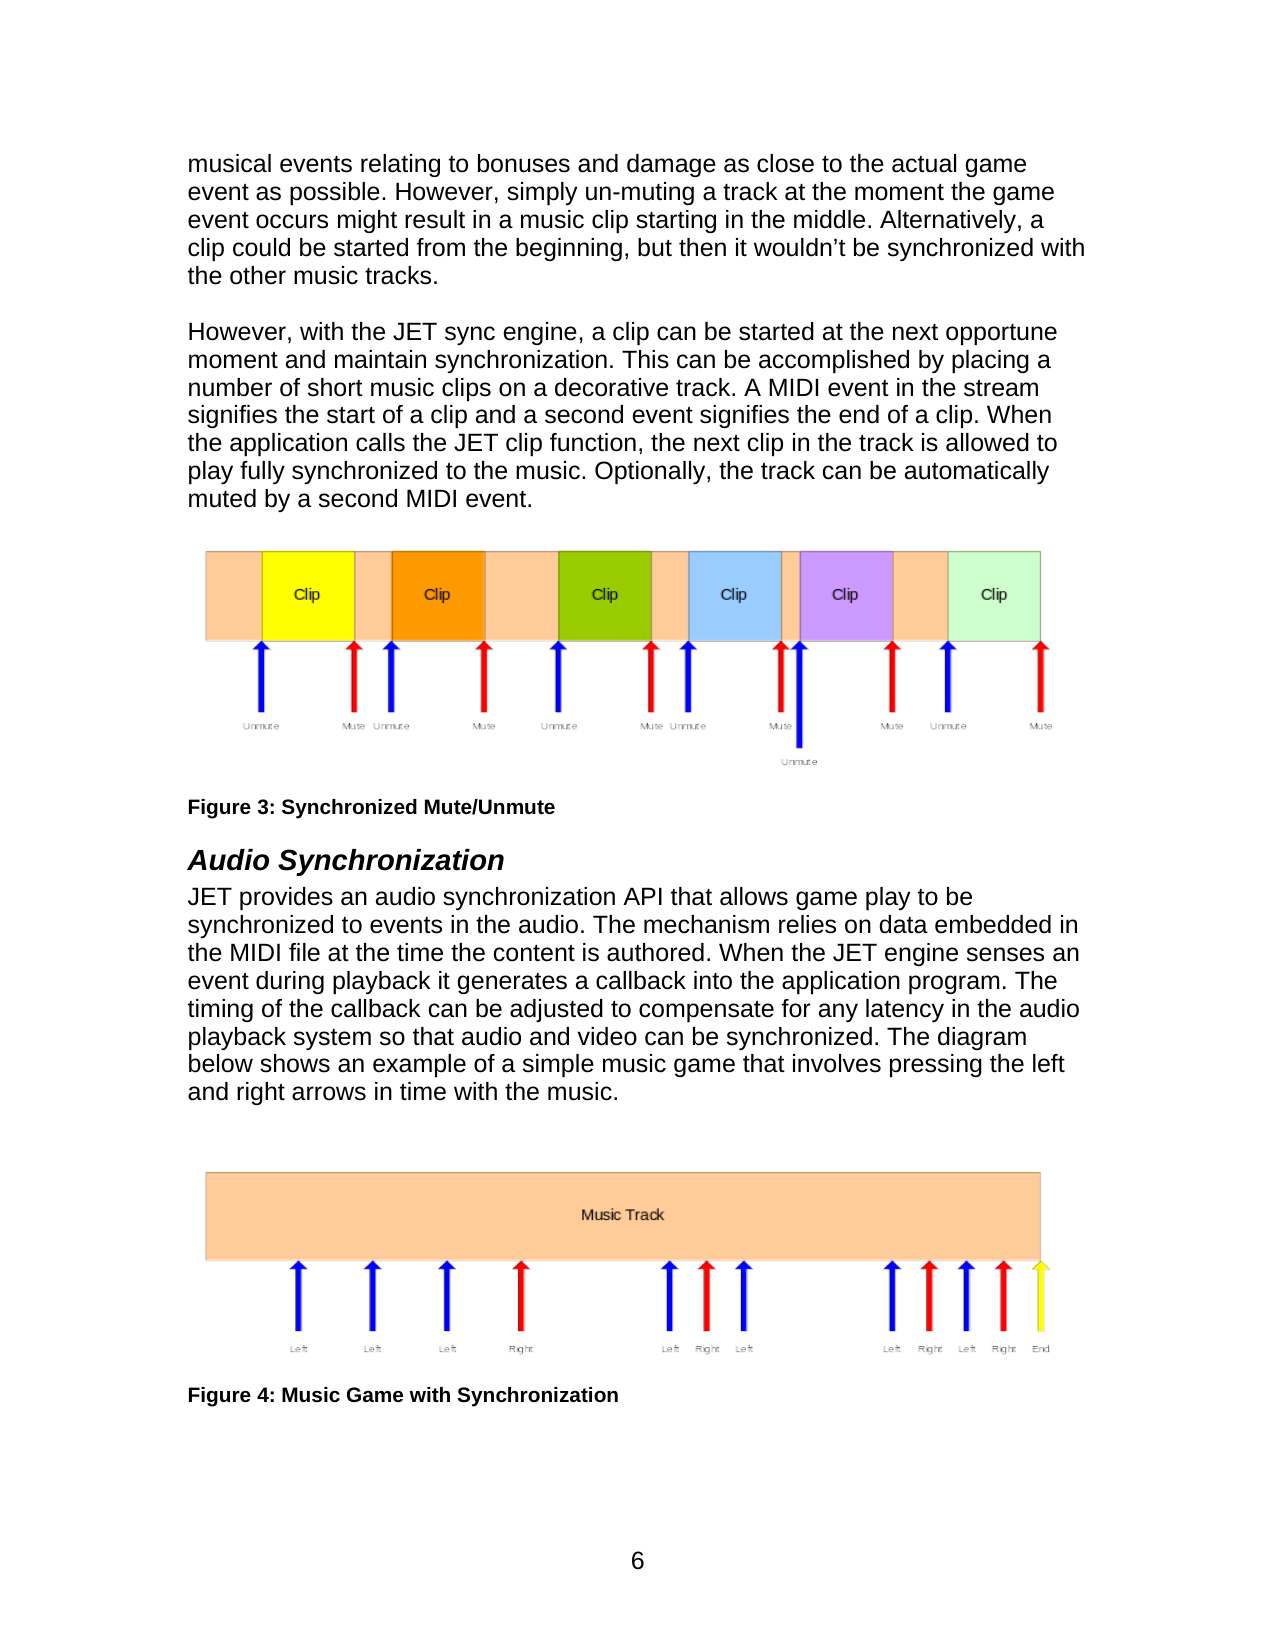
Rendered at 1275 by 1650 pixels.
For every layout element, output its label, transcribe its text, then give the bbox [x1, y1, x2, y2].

text Figure 3: Synchronized Mute/Unmute [187, 796, 1087, 819]
subtitle Audio Synchronization [187, 844, 1087, 877]
text Figure 4: Music Game with Synchronization [187, 1383, 1087, 1406]
text However, with the JET sync engine, a clip can be started at the next opportune moment and maintain synchronization. This can be accomplished by placing a number of short music clips on a decorative track. A MIDI event in the stream signifies the start of a clip and a second event signifies the end of a clip. When the application calls the JET clip function, the next clip in the track is allowed to play fully synchronized to the music. Optionally, the track can be automatically muted by a second MIDI event. [187, 317, 1087, 513]
text musical events relating to bonuses and damage as close to the actual game event as possible. However, simply un-muting a track at the moment the game event occurs might result in a music clip starting in the middle. Alternatively, a clip could be started from the beginning, but then it wouldn’t be synchronized with the other music tracks. [187, 150, 1087, 289]
text JET provides an audio synchronization API that allows game play to be synchronized to events in the audio. The mechanism relies on data embedded in the MIDI file at the time the content is authored. When the JET engine senses an event during playback it generates a callback into the application program. The timing of the callback can be adjusted to compensate for any latency in the audio playback system so that audio and video can be synchronized. The diagram below shows an example of a simple music game that involves pressing the left and right arrows in time with the music. [187, 883, 1087, 1106]
